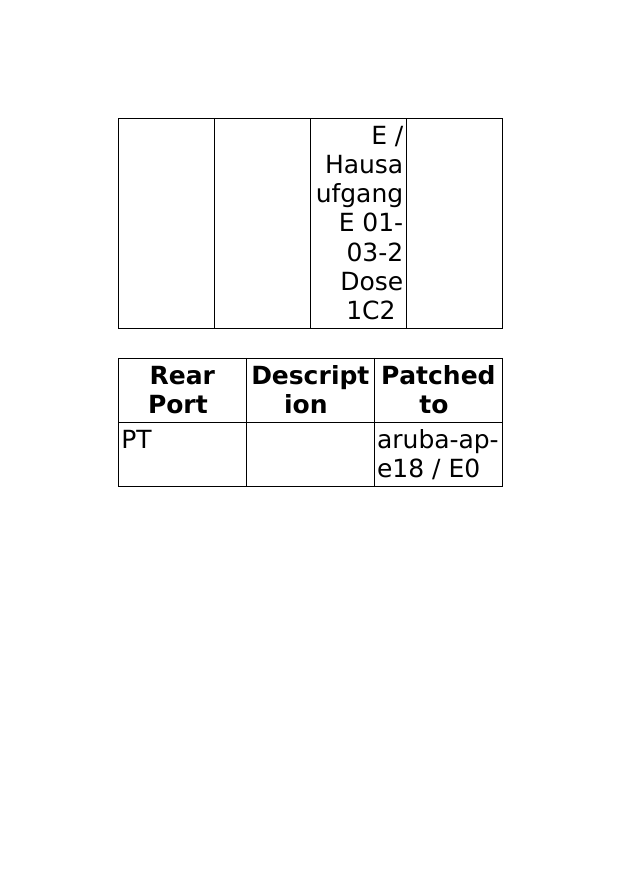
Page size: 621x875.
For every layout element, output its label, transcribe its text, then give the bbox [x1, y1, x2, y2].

table_cell [215, 119, 310, 328]
table_cell [119, 119, 214, 328]
table_header Patched to [375, 359, 502, 422]
table_cell aruba-ap-e18 / E0 [375, 423, 502, 486]
table_cell [247, 423, 374, 486]
table_cell [407, 119, 502, 328]
table_header Rear Port [119, 359, 246, 422]
table_header Description [247, 359, 374, 422]
table_cell E / Hausaufgang E 01-03-2 Dose 1C2 [311, 119, 406, 328]
table_cell PT [119, 423, 246, 486]
